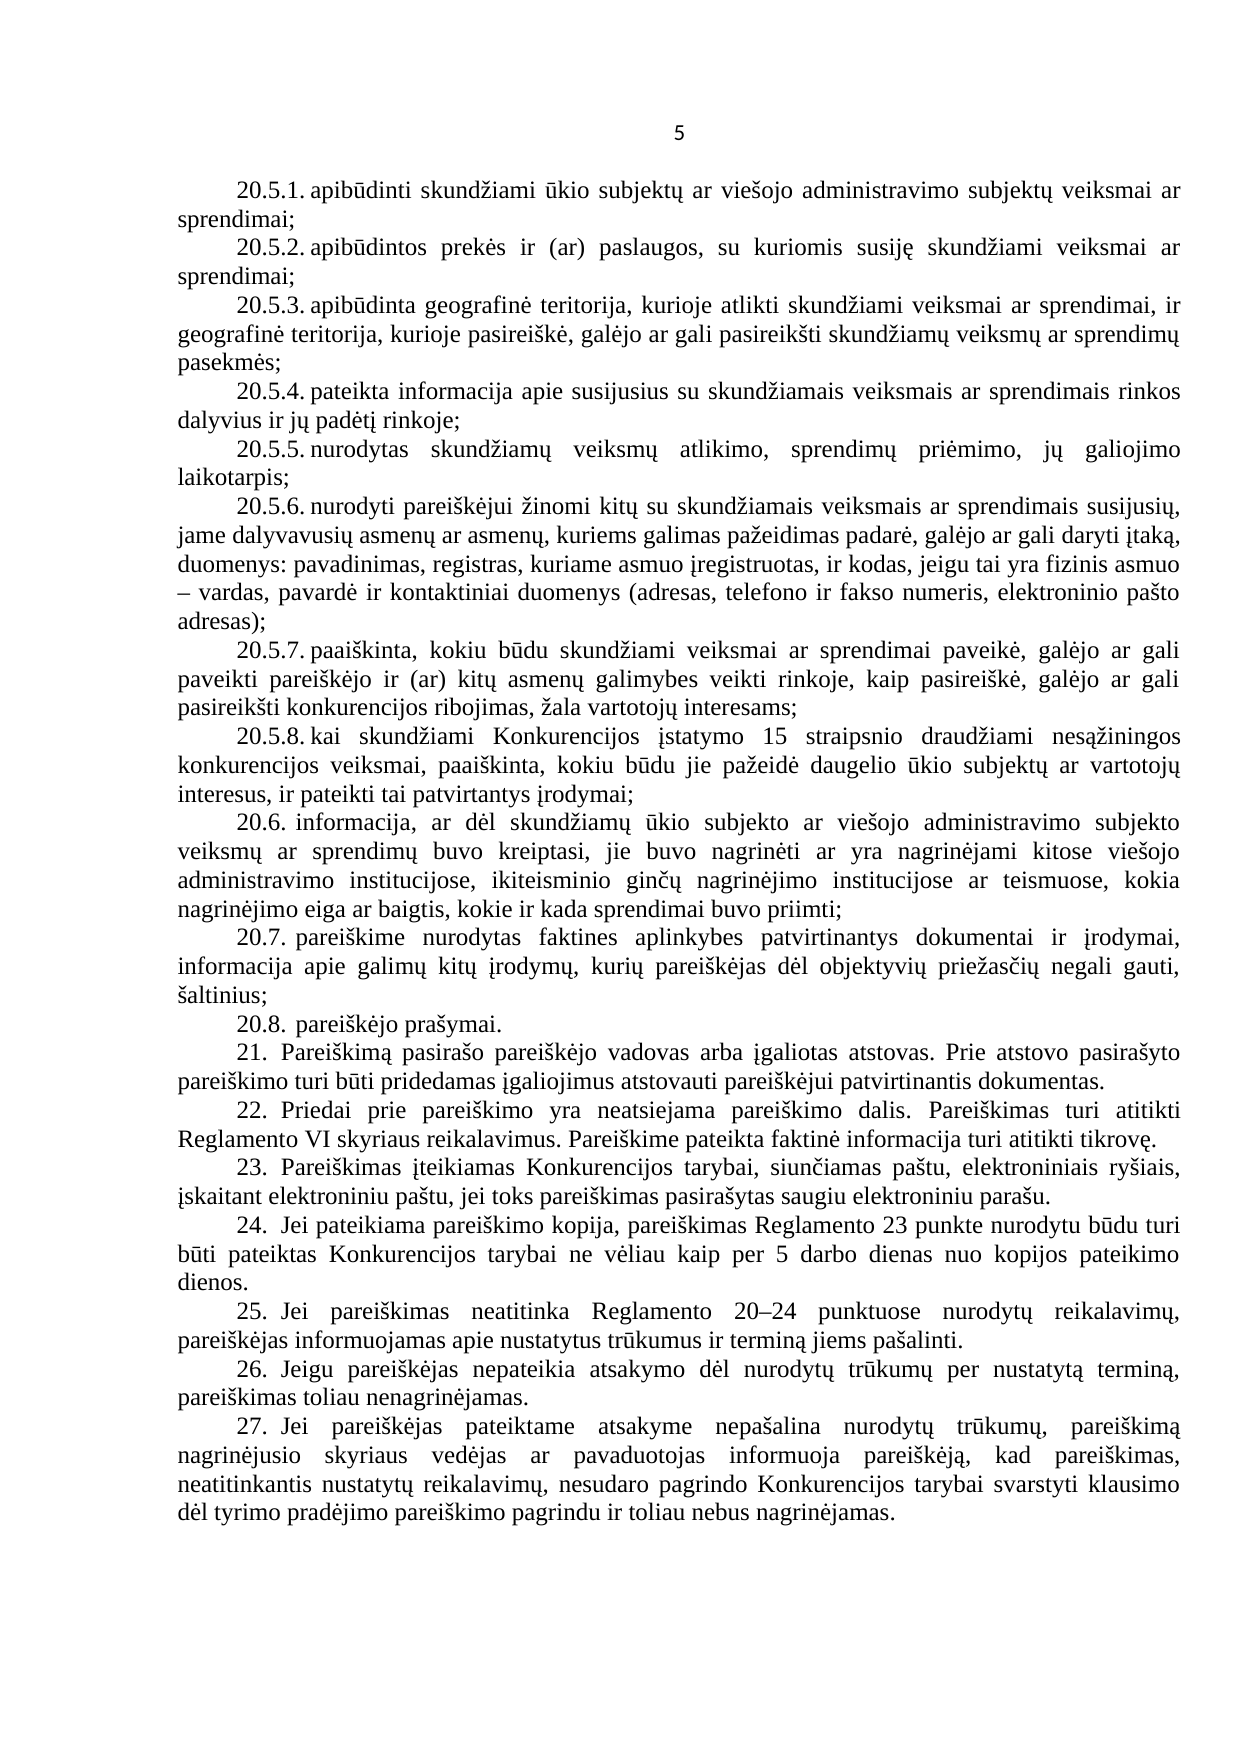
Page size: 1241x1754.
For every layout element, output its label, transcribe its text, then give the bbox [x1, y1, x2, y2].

text 26. Jeigu pareiškėjas nepateikia atsakymo dėl nurodytų trūkumų per nustatytą terminą, pareiškimas toliau nenagrinėjamas. [177, 1354, 1181, 1411]
text 23. Pareiškimas įteikiamas Konkurencijos tarybai, siunčiamas paštu, elektroniniais ryšiais, įskaitant elektroniniu paštu, jei toks pareiškimas pasirašytas saugiu elektroniniu parašu. [177, 1152, 1181, 1210]
text 25. Jei pareiškimas neatitinka Reglamento 20–24 punktuose nurodytų reikalavimų, pareiškėjas informuojamas apie nustatytus trūkumus ir terminą jiems pašalinti. [177, 1296, 1181, 1354]
text 20.5.1. apibūdinti skundžiami ūkio subjektų ar viešojo administravimo subjektų veiksmai ar sprendimai; [177, 175, 1181, 232]
text 24. Jei pateikiama pareiškimo kopija, pareiškimas Reglamento 23 punkte nurodytu būdu turi būti pateiktas Konkurencijos tarybai ne vėliau kaip per 5 darbo dienas nuo kopijos pateikimo dienos. [177, 1210, 1181, 1296]
text 20.5.7. paaiškinta, kokiu būdu skundžiami veiksmai ar sprendimai paveikė, galėjo ar gali paveikti pareiškėjo ir (ar) kitų asmenų galimybes veikti rinkoje, kaip pasireiškė, galėjo ar gali pasireikšti konkurencijos ribojimas, žala vartotojų interesams; [177, 635, 1181, 721]
text 20.5.2. apibūdintos prekės ir (ar) paslaugos, su kuriomis susiję skundžiami veiksmai ar sprendimai; [177, 232, 1181, 290]
text 20.6. informacija, ar dėl skundžiamų ūkio subjekto ar viešojo administravimo subjekto veiksmų ar sprendimų buvo kreiptasi, jie buvo nagrinėti ar yra nagrinėjami kitose viešojo administravimo institucijose, ikiteisminio ginčų nagrinėjimo institucijose ar teismuose, kokia nagrinėjimo eiga ar baigtis, kokie ir kada sprendimai buvo priimti; [177, 807, 1181, 922]
text 20.5.4. pateikta informacija apie susijusius su skundžiamais veiksmais ar sprendimais rinkos dalyvius ir jų padėtį rinkoje; [177, 376, 1181, 434]
text 20.5.5. nurodytas skundžiamų veiksmų atlikimo, sprendimų priėmimo, jų galiojimo laikotarpis; [177, 434, 1181, 491]
text 22. Priedai prie pareiškimo yra neatsiejama pareiškimo dalis. Pareiškimas turi atitikti Reglamento VI skyriaus reikalavimus. Pareiškime pateikta faktinė informacija turi atitikti tikrovę. [177, 1095, 1181, 1152]
text 20.5.3. apibūdinta geografinė teritorija, kurioje atlikti skundžiami veiksmai ar sprendimai, ir geografinė teritorija, kurioje pasireiškė, galėjo ar gali pasireikšti skundžiamų veiksmų ar sprendimų pasekmės; [177, 290, 1181, 376]
text 20.7. pareiškime nurodytas faktines aplinkybes patvirtinantys dokumentai ir įrodymai, informacija apie galimų kitų įrodymų, kurių pareiškėjas dėl objektyvių priežasčių negali gauti, šaltinius; [177, 922, 1181, 1009]
text 20.5.6. nurodyti pareiškėjui žinomi kitų su skundžiamais veiksmais ar sprendimais susijusių, jame dalyvavusių asmenų ar asmenų, kuriems galimas pažeidimas padarė, galėjo ar gali daryti įtaką, duomenys: pavadinimas, registras, kuriame asmuo įregistruotas, ir kodas, jeigu tai yra fizinis asmuo – vardas, pavardė ir kontaktiniai duomenys (adresas, telefono ir fakso numeris, elektroninio pašto adresas); [177, 491, 1181, 635]
text 20.8. pareiškėjo prašymai. [177, 1009, 1181, 1037]
text 27. Jei pareiškėjas pateiktame atsakyme nepašalina nurodytų trūkumų, pareiškimą nagrinėjusio skyriaus vedėjas ar pavaduotojas informuoja pareiškėją, kad pareiškimas, neatitinkantis nustatytų reikalavimų, nesudaro pagrindo Konkurencijos tarybai svarstyti klausimo dėl tyrimo pradėjimo pareiškimo pagrindu ir toliau nebus nagrinėjamas. [177, 1411, 1181, 1526]
text 21. Pareiškimą pasirašo pareiškėjo vadovas arba įgaliotas atstovas. Prie atstovo pasirašyto pareiškimo turi būti pridedamas įgaliojimus atstovauti pareiškėjui patvirtinantis dokumentas. [177, 1037, 1181, 1095]
text 20.5.8. kai skundžiami Konkurencijos įstatymo 15 straipsnio draudžiami nesąžiningos konkurencijos veiksmai, paaiškinta, kokiu būdu jie pažeidė daugelio ūkio subjektų ar vartotojų interesus, ir pateikti tai patvirtantys įrodymai; [177, 721, 1181, 807]
